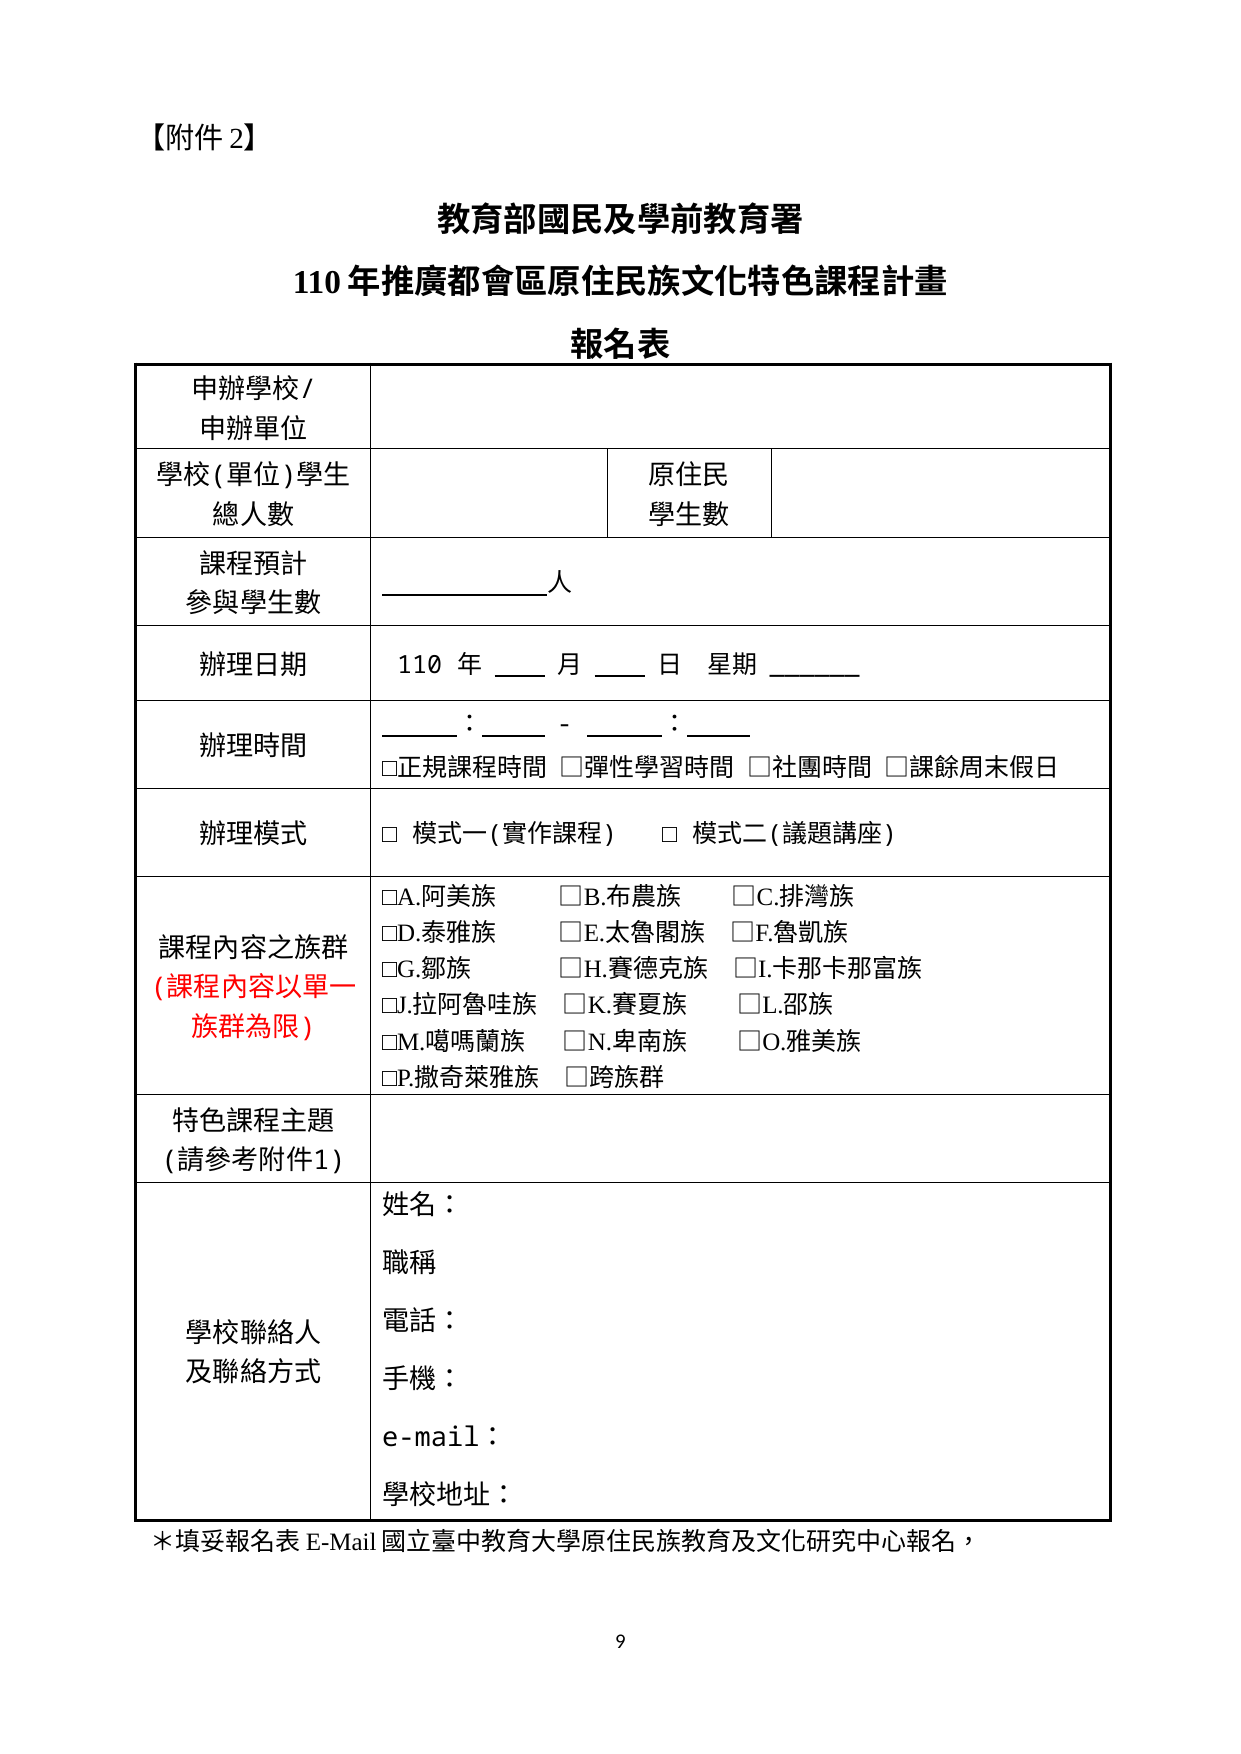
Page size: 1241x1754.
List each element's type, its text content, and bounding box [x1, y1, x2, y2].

table_cell ： - ： □正規課程時間 □彈性學習時間 □社團時間 □課餘周末假日 [371, 701, 1109, 788]
table_cell □A.阿美族 □B.布農族 □C.排灣族 □D.泰雅族 □E.太魯閣族 □F.魯凱族 □G.鄒族 □H.賽德克族 □I.卡那卡那富族 □J.拉阿魯哇族 □K.賽夏族 □L.邵族 □M.噶嗎蘭族 □N.卑南族 □O.雅美族 □P.撒奇萊雅族 □跨族群 [371, 877, 1109, 1094]
table_cell 人 [371, 538, 1109, 624]
table_cell 110 年 月 日 星期 ______ [371, 626, 1109, 700]
table_cell 學校聯絡人 及聯絡方式 [137, 1183, 370, 1518]
table_cell 辦理模式 [137, 789, 370, 876]
table_cell 課程內容之族群 (課程內容以單一族群為限) [137, 877, 370, 1094]
text 110年推廣都會區原住民族文化特色課程計畫 [136, 237, 1104, 300]
text ＊填妥報名表E-Mail國立臺中教育大學原住民族教育及文化研究中心報名， [136, 1522, 1104, 1558]
table_cell 課程預計 參與學生數 [137, 538, 370, 624]
table_cell 辦理日期 [137, 626, 370, 700]
table_cell 特色課程主題 (請參考附件1) [137, 1095, 370, 1182]
table_cell 辦理時間 [137, 701, 370, 788]
table_cell 學校(單位)學生總人數 [137, 449, 370, 537]
table_cell [772, 449, 1109, 537]
table_cell 原住民 學生數 [608, 449, 771, 537]
table_cell [371, 449, 607, 537]
table_header [371, 366, 1109, 448]
text 教育部國民及學前教育署 [136, 175, 1104, 237]
table_cell [371, 1095, 1109, 1182]
table_header 申辦學校/ 申辦單位 [137, 366, 370, 448]
text 報名表 [136, 300, 1104, 362]
text 【附件2】 [136, 94, 1104, 156]
table_cell □ 模式一(實作課程) □ 模式二(議題講座) [371, 789, 1109, 876]
table_cell 姓名： 職稱 電話： 手機： e-mail： 學校地址： [371, 1183, 1109, 1518]
